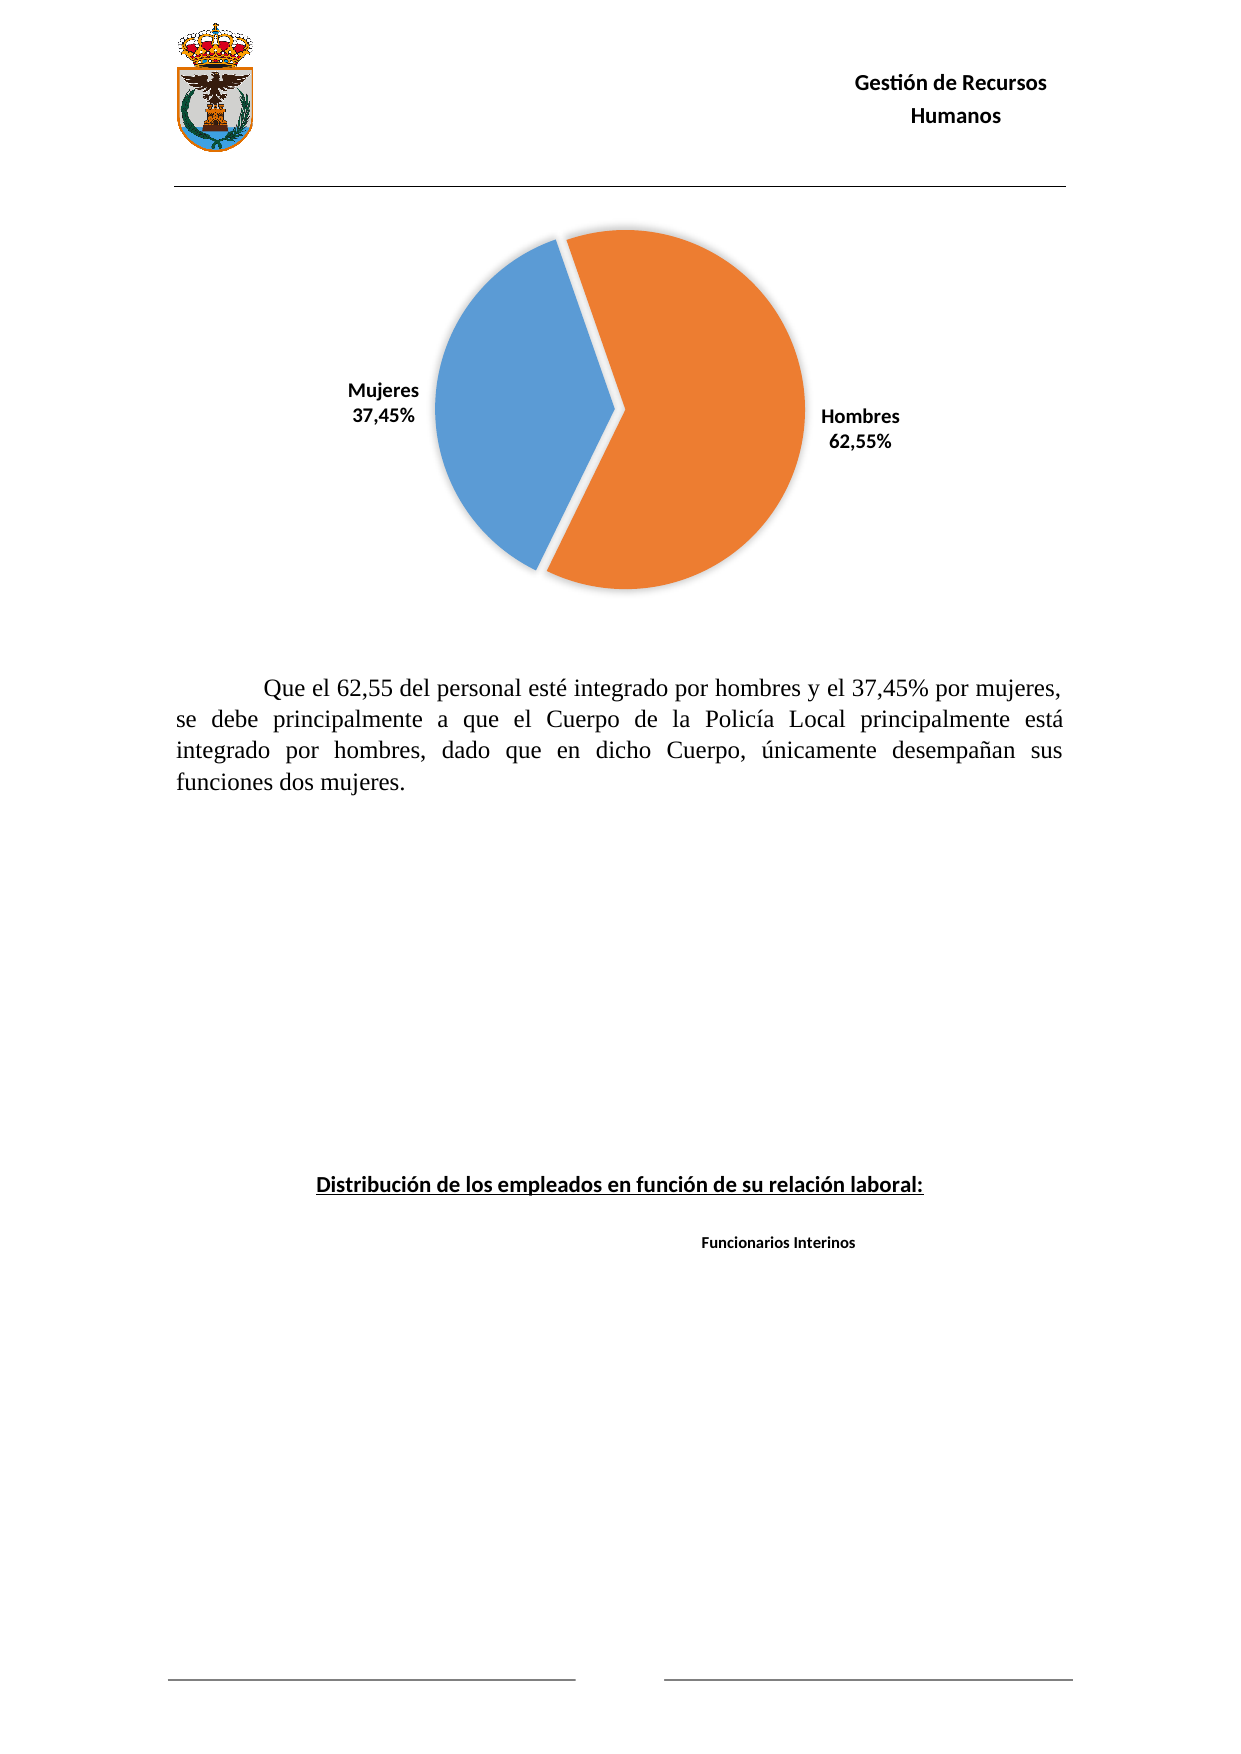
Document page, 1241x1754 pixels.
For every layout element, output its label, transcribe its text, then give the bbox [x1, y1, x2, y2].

text Que el 62,55 del personal esté integrado por hombres y el 37,45% por mujeres, se debe principalmente a que el Cuerpo de la Policía Local principalmente está integrado por hombres, dado que en dicho Cuerpo, únicamente desempañan sus funciones dos mujeres. [176, 673, 1064, 796]
text Funcionarios Interinos [489, 1232, 1068, 1252]
text Distribución de los empleados en función de su relación laboral: [177, 1170, 1068, 1198]
